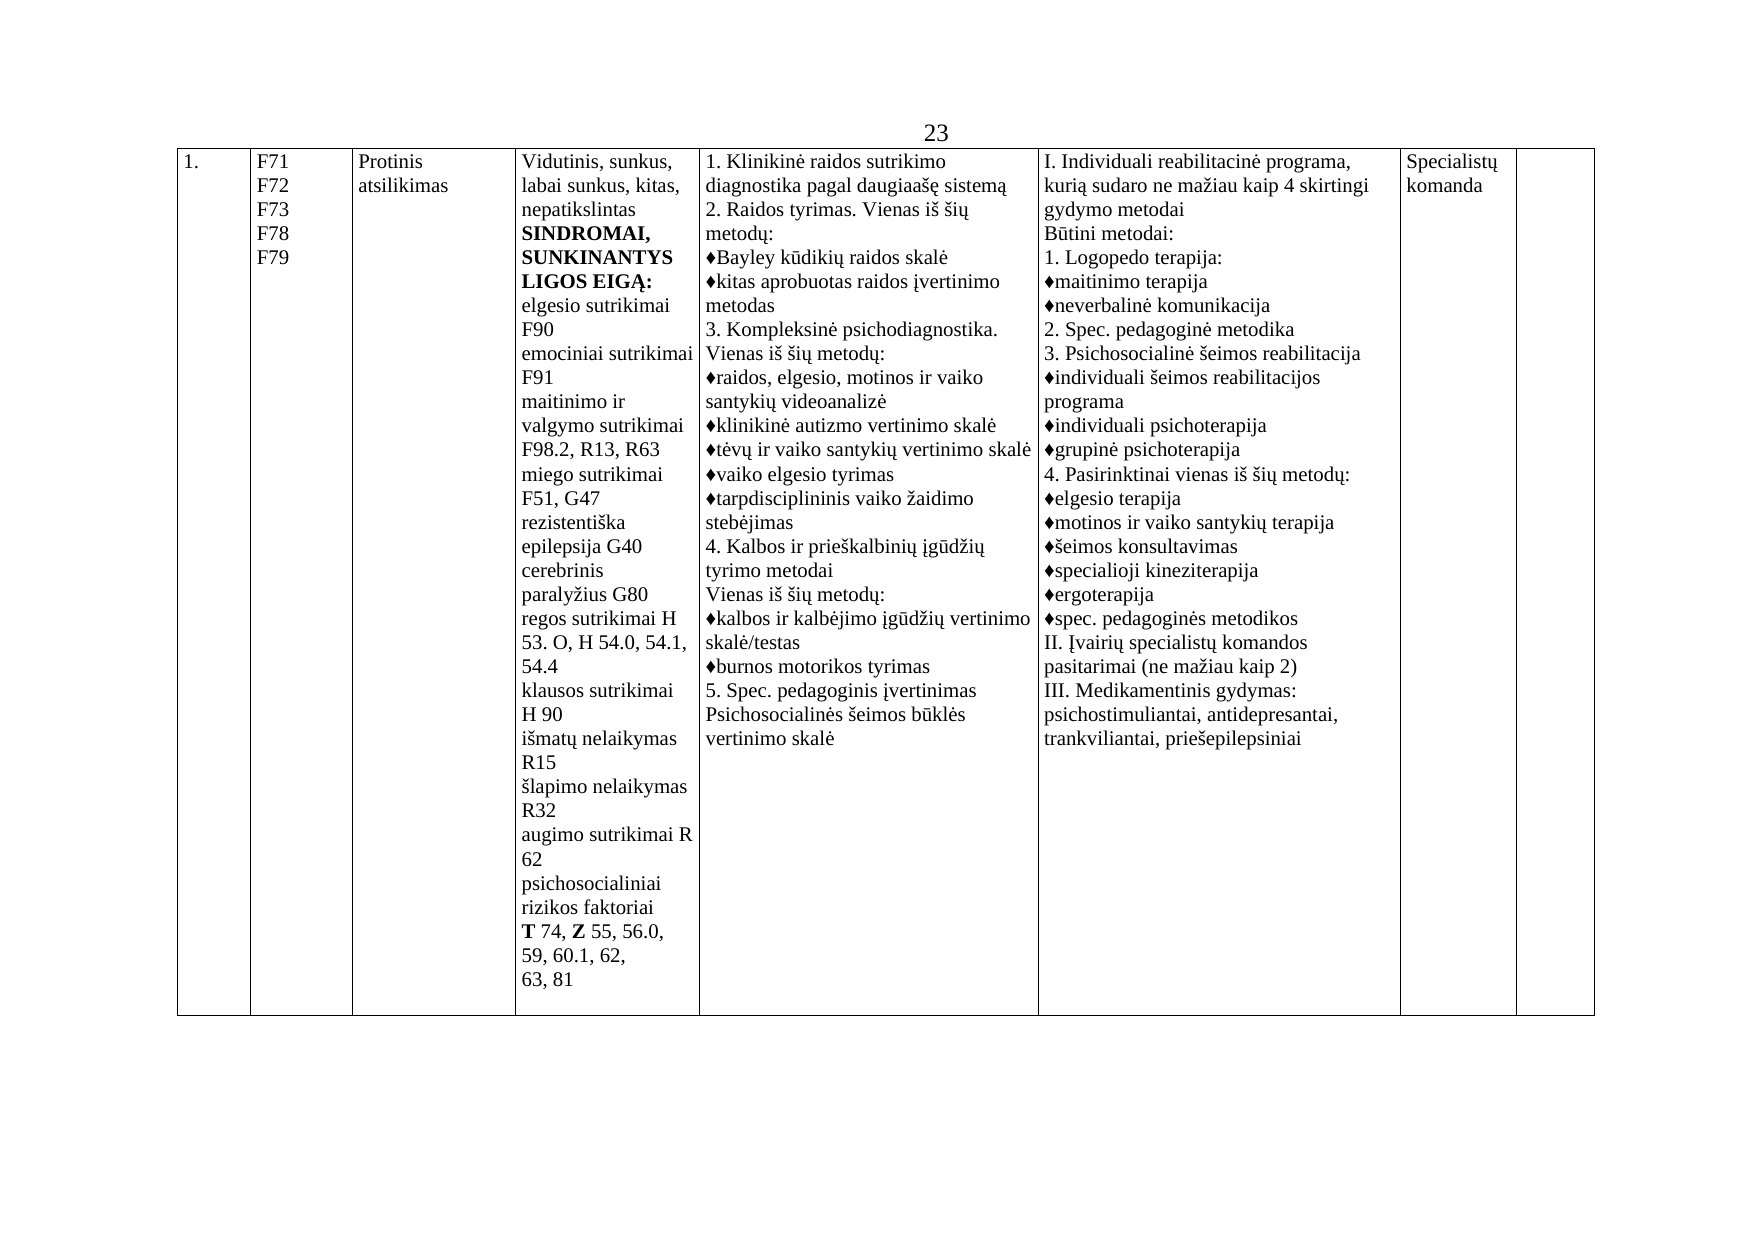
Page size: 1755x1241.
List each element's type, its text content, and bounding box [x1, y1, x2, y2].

table_cell 1. Klinikinė raidos sutrikimo diagnostika pagal daugiaašę sistemą 2. Raidos tyrimas. Vienas iš šių metodų: ♦Bayley kūdikių raidos skalė ♦kitas aprobuotas raidos įvertinimo metodas 3. Kompleksinė psichodiagnostika. Vienas iš šių metodų: ♦raidos, elgesio, motinos ir vaiko santykių videoanalizė ♦klinikinė autizmo vertinimo skalė ♦tėvų ir vaiko santykių vertinimo skalė ♦vaiko elgesio tyrimas ♦tarpdisciplininis vaiko žaidimo stebėjimas 4. Kalbos ir prieškalbinių įgūdžių tyrimo metodai Vienas iš šių metodų: ♦kalbos ir kalbėjimo įgūdžių vertinimo skalė/testas ♦burnos motorikos tyrimas 5. Spec. pedagoginis įvertinimas Psichosocialinės šeimos būklės vertinimo skalė [700, 149, 1038, 1015]
table_cell Vidutinis, sunkus, labai sunkus, kitas, nepatikslintas SINDROMAI, SUNKINANTYS LIGOS EIGĄ: elgesio sutrikimai F90 emociniai sutrikimai F91 maitinimo ir valgymo sutrikimai F98.2, R13, R63 miego sutrikimai F51, G47 rezistentiška epilepsija G40 cerebrinis paralyžius G80 regos sutrikimai H 53. O, H 54.0, 54.1, 54.4 klausos sutrikimai H 90 išmatų nelaikymas R15 šlapimo nelaikymas R32 augimo sutrikimai R 62 psichosocialiniai rizikos faktoriai T 74, Z 55, 56.0, 59, 60.1, 62, 63, 81 [516, 149, 699, 1015]
table_cell I. Individuali reabilitacinė programa, kurią sudaro ne mažiau kaip 4 skirtingi gydymo metodai Būtini metodai: 1. Logopedo terapija: ♦maitinimo terapija ♦neverbalinė komunikacija 2. Spec. pedagoginė metodika 3. Psichosocialinė šeimos reabilitacija ♦individuali šeimos reabilitacijos programa ♦individuali psichoterapija ♦grupinė psichoterapija 4. Pasirinktinai vienas iš šių metodų: ♦elgesio terapija ♦motinos ir vaiko santykių terapija ♦šeimos konsultavimas ♦specialioji kineziterapija ♦ergoterapija ♦spec. pedagoginės metodikos II. Įvairių specialistų komandos pasitarimai (ne mažiau kaip 2) III. Medikamentinis gydymas: psichostimuliantai, antidepresantai, trankviliantai, priešepilepsiniai [1039, 149, 1400, 1015]
table_cell 1. [178, 149, 250, 1015]
table_cell Protinis atsilikimas [353, 149, 515, 1015]
table_cell Specialistų komanda [1401, 149, 1516, 1015]
table_cell F71 F72 F73 F78 F79 [251, 149, 352, 1015]
table_cell [1517, 149, 1594, 1015]
